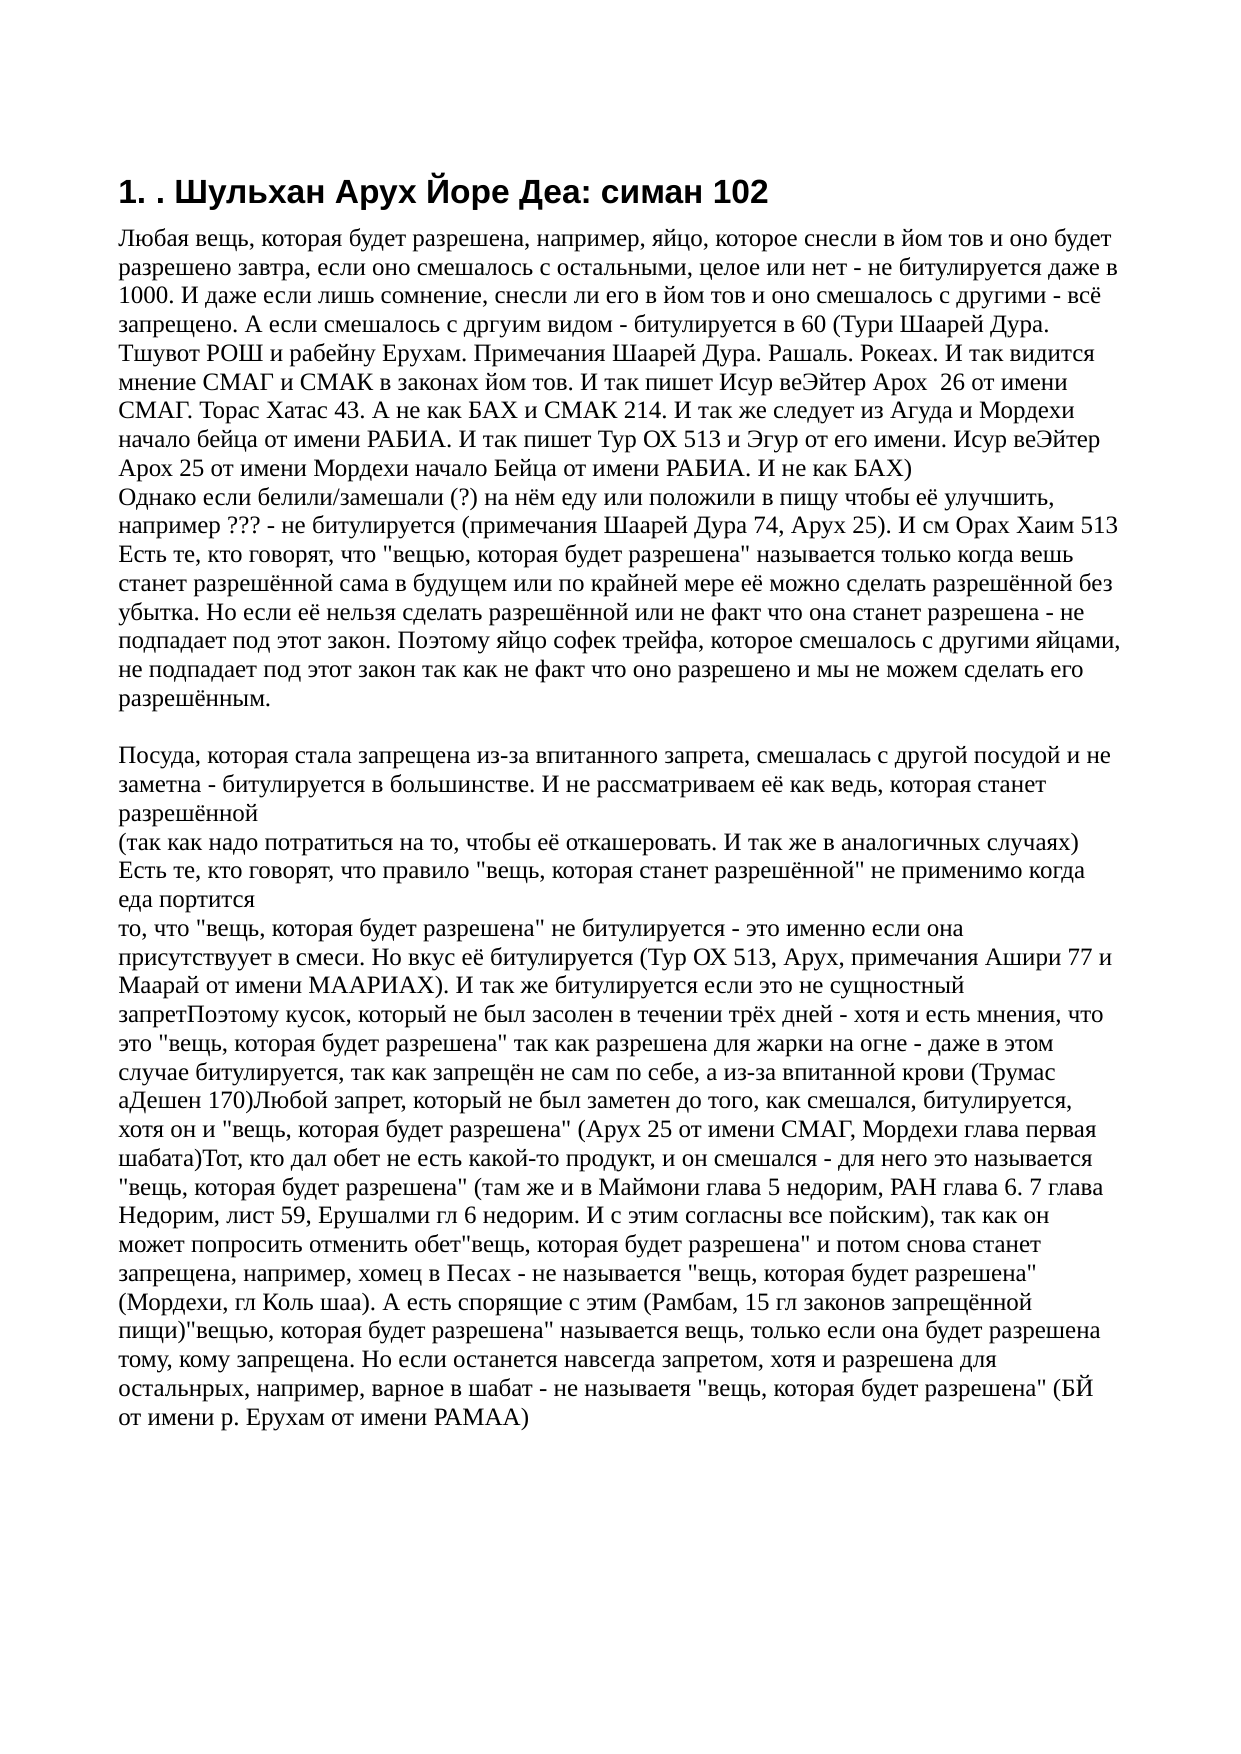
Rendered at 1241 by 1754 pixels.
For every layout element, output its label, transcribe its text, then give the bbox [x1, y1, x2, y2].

text Есть те, кто говорят, что правило "вещь, которая станет разрешённой" не применимо когда еда портится [118, 808, 1122, 866]
text то, что "вещь, которая будет разрешена" не битулируется - это именно если она присутствуует в смеси. Но вкус её битулируется (Тур ОХ 513, Арух, примечания Ашири 77 и Маарай от имени МААРИАХ). И так же битулируется если это не сущностный запретПоэтому кусок, который не был засолен в течении трёх дней - хотя и есть мнения, что это "вещь, которая будет разрешена" так как разрешена для жарки на огне - даже в этом случае битулируется, так как запрещён не сам по себе, а из-за впитанной крови (Трумас аДешен 170)Любой запрет, который не был заметен до того, как смешался, битулируется, хотя он и "вещь, которая будет разрешена" (Арух 25 от имени СМАГ, Мордехи глава первая шабата)Тот, кто дал обет не есть какой-то продукт, и он смешался - для него это называется "вещь, которая будет разрешена" (там же и в Маймони глава 5 недорим, РАН глава 6. 7 глава Недорим, лист 59, Ерушалми гл 6 недорим. И с этим согласны все пойским), так как он может попросить отменить обет"вещь, которая будет разрешена" и потом снова станет запрещена, например, хомец в Песах - не называется "вещь, которая будет разрешена" (Мордехи, гл Коль шаа). А есть спорящие с этим (Рамбам, 15 гл законов запрещённой пищи)"вещью, которая будет разрешена" называется вещь, только если она будет разрешена тому, кому запрещена. Но если останется навсегда запретом, хотя и разрешена для остальнрых, например, варное в шабат - не называетя "вещь, которая будет разрешена" (БЙ от имени р. Ерухам от имени РАМАА) [118, 866, 1122, 1383]
text Однако если белили/замешали (?) на нём еду или положили в пищу чтобы её улучшить, например ??? - не битулируется (примечания Шаарей Дура 74, Арух 25). И см Орах Хаим 513 [118, 434, 1122, 492]
text Есть те, кто говорят, что "вещью, которая будет разрешена" называется только когда вешь станет разрешённой сама в будущем или по крайней мере её можно сделать разрешённой без убытка. Но если её нельзя сделать разрешённой или не факт что она станет разрешена - не подпадает под этот закон. Поэтому яйцо софек трейфа, которое смешалось с другими яйцами, не подпадает под этот закон так как не факт что оно разрешено и мы не можем сделать его разрешённым. [118, 492, 1122, 664]
text Любая вещь, которая будет разрешена, например, яйцо, которое снесли в йом тов и оно будет разрешено завтра, если оно смешалось с остальными, целое или нет - не битулируется даже в 1000. И даже если лишь сомнение, снесли ли его в йом тов и оно смешалось с другими - всё запрещено. А если смешалось с дргуим видом - битулируется в 60 (Тури Шаарей Дура. Тшувот РОШ и рабейну Ерухам. Примечания Шаарей Дура. Рашаль. Рокеах. И так видится мнение СМАГ и СМАК в законах йом тов. И так пишет Исур веЭйтер Арох 26 от имени СМАГ. Торас Хатас 43. А не как БАХ и СМАК 214. И так же следует из Агуда и Мордехи начало бейца от имени РАБИА. И так пишет Тур ОХ 513 и Эгур от его имени. Исур веЭйтер Арох 25 от имени Мордехи начало Бейца от имени РАБИА. И не как БАХ) [118, 176, 1122, 434]
subtitle . Шульхан Арух Йоре Деа: симан 102 [118, 147, 1122, 176]
text (так как надо потратиться на то, чтобы её откашеровать. И так же в аналогичных случаях) [118, 779, 1122, 808]
text Посуда, которая стала запрещена из-за впитанного запрета, смешалась с другой посудой и не заметна - битулируется в большинстве. И не рассматриваем её как ведь, которая станет разрешённой [118, 693, 1122, 779]
